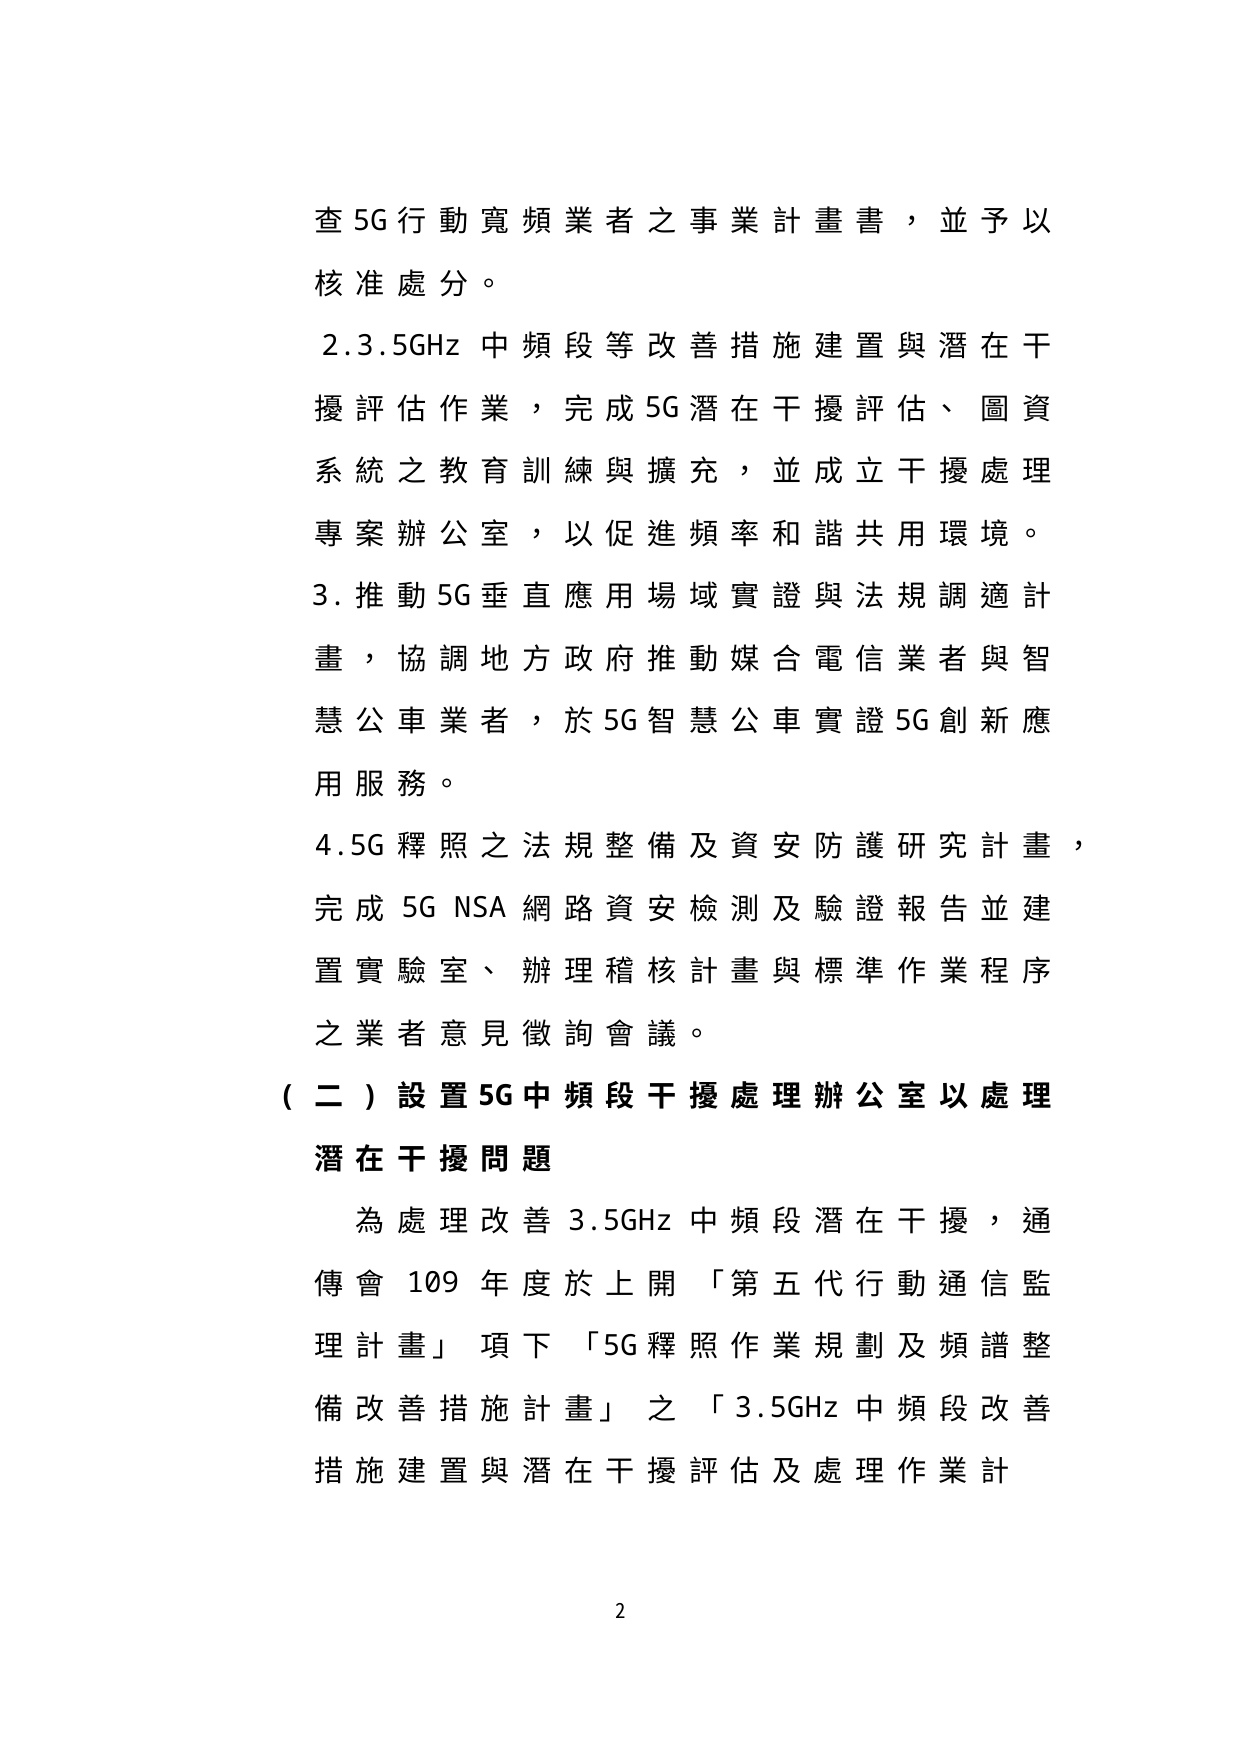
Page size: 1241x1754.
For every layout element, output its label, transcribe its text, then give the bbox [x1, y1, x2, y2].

text 4.5G釋照之法規整備及資安防護研究計畫，完成5G NSA網路資安檢測及驗證報告並建置實驗室、辦理稽核計畫與標準作業程序之業者意見徵詢會議。 [271, 802, 1058, 1052]
text 2.3.5GHz中頻段等改善措施建置與潛在干擾評估作業，完成5G潛在干擾評估、圖資系統之教育訓練與擴充，並成立干擾處理專案辦公室，以促進頻率和諧共用環境。 [271, 302, 1058, 552]
text (二)設置5G中頻段干擾處理辦公室以處理潛在干擾問題 [242, 1052, 1058, 1177]
text 查5G行動寬頻業者之事業計畫書，並予以核准處分。 [271, 177, 1058, 302]
text 為處理改善3.5GHz中頻段潛在干擾，通傳會109年度於上開「第五代行動通信監理計畫」項下「5G釋照作業規劃及頻譜整備改善措施計畫」之「3.5GHz中頻段改善措施建置與潛在干擾評估及處理作業計畫」編列經費9,051萬7千元，並依據臺灣5G行動計畫主軸四「規劃釋出符合整體利益之5G頻譜」項下第(二)「推動5G頻譜整備，完善5G頻譜釋照作業」，設置5G中頻段干擾處理辦公室，主要工作為受理C頻段衛星地面接收站及微波點對點通訊業者通報5G訊號干擾事件，通報者可透過電話及電子郵件等方式進行干擾案件通報，並依據通報干擾狀況進行後續會勘與建置改善措施排除干擾，截至109年12月28日，干擾處理案累計123件(150站)，109年召開2場審查會議共計通過63件(74站)干擾案件審查及改善措施安裝。 [271, 1177, 1058, 1490]
text 3.推動5G垂直應用場域實證與法規調適計畫，協調地方政府推動媒合電信業者與智慧公車業者，於5G智慧公車實證5G創新應用服務。 [271, 552, 1058, 802]
